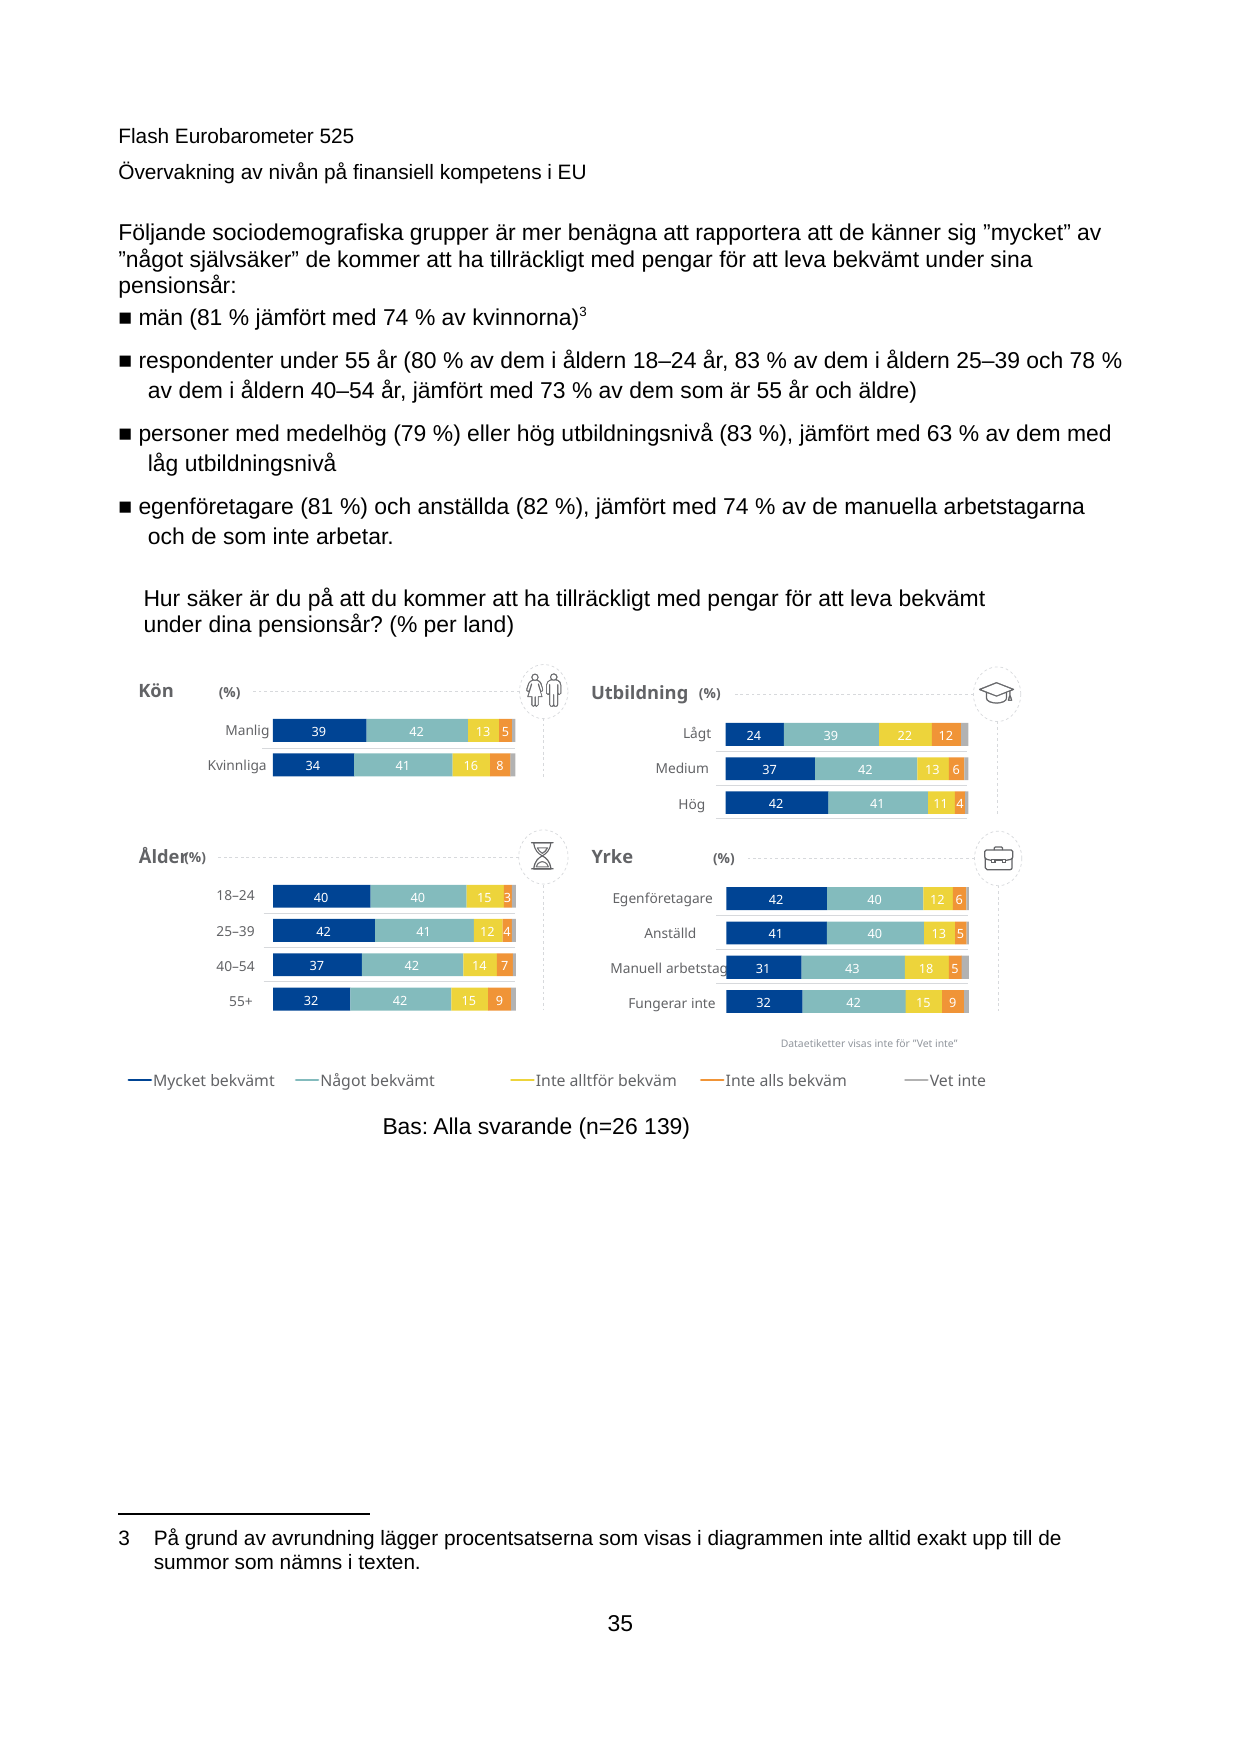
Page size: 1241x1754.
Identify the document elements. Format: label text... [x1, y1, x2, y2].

list ■ respondenter under 55 år (80 % av dem i åldern 18–24 år, 83 % av dem i åldern 25–39 och 78 % av dem i åldern 40–54 år, jämfört med 73 % av dem som är 55 år och äldre) [118, 347, 1122, 403]
text På grund av avrundning lägger procentsatserna som visas i diagrammen inte alltid exakt upp till de summor som nämns i texten. [118, 1526, 1122, 1574]
list ■ personer med medelhög (79 %) eller hög utbildningsnivå (83 %), jämfört med 63 % av dem med låg utbildningsnivå [118, 420, 1122, 476]
list ■ egenföretagare (81 %) och anställda (82 %), jämfört med 74 % av de manuella arbetstagarna och de som inte arbetar. [118, 493, 1122, 549]
text Följande sociodemografiska grupper är mer benägna att rapportera att de känner sig ”mycket” av ”något självsäker” de kommer att ha tillräckligt med pengar för att leva bekvämt under sina pensionsår: [118, 219, 1122, 298]
list ■ män (81 % jämfört med 74 % av kvinnorna) [118, 304, 1122, 331]
